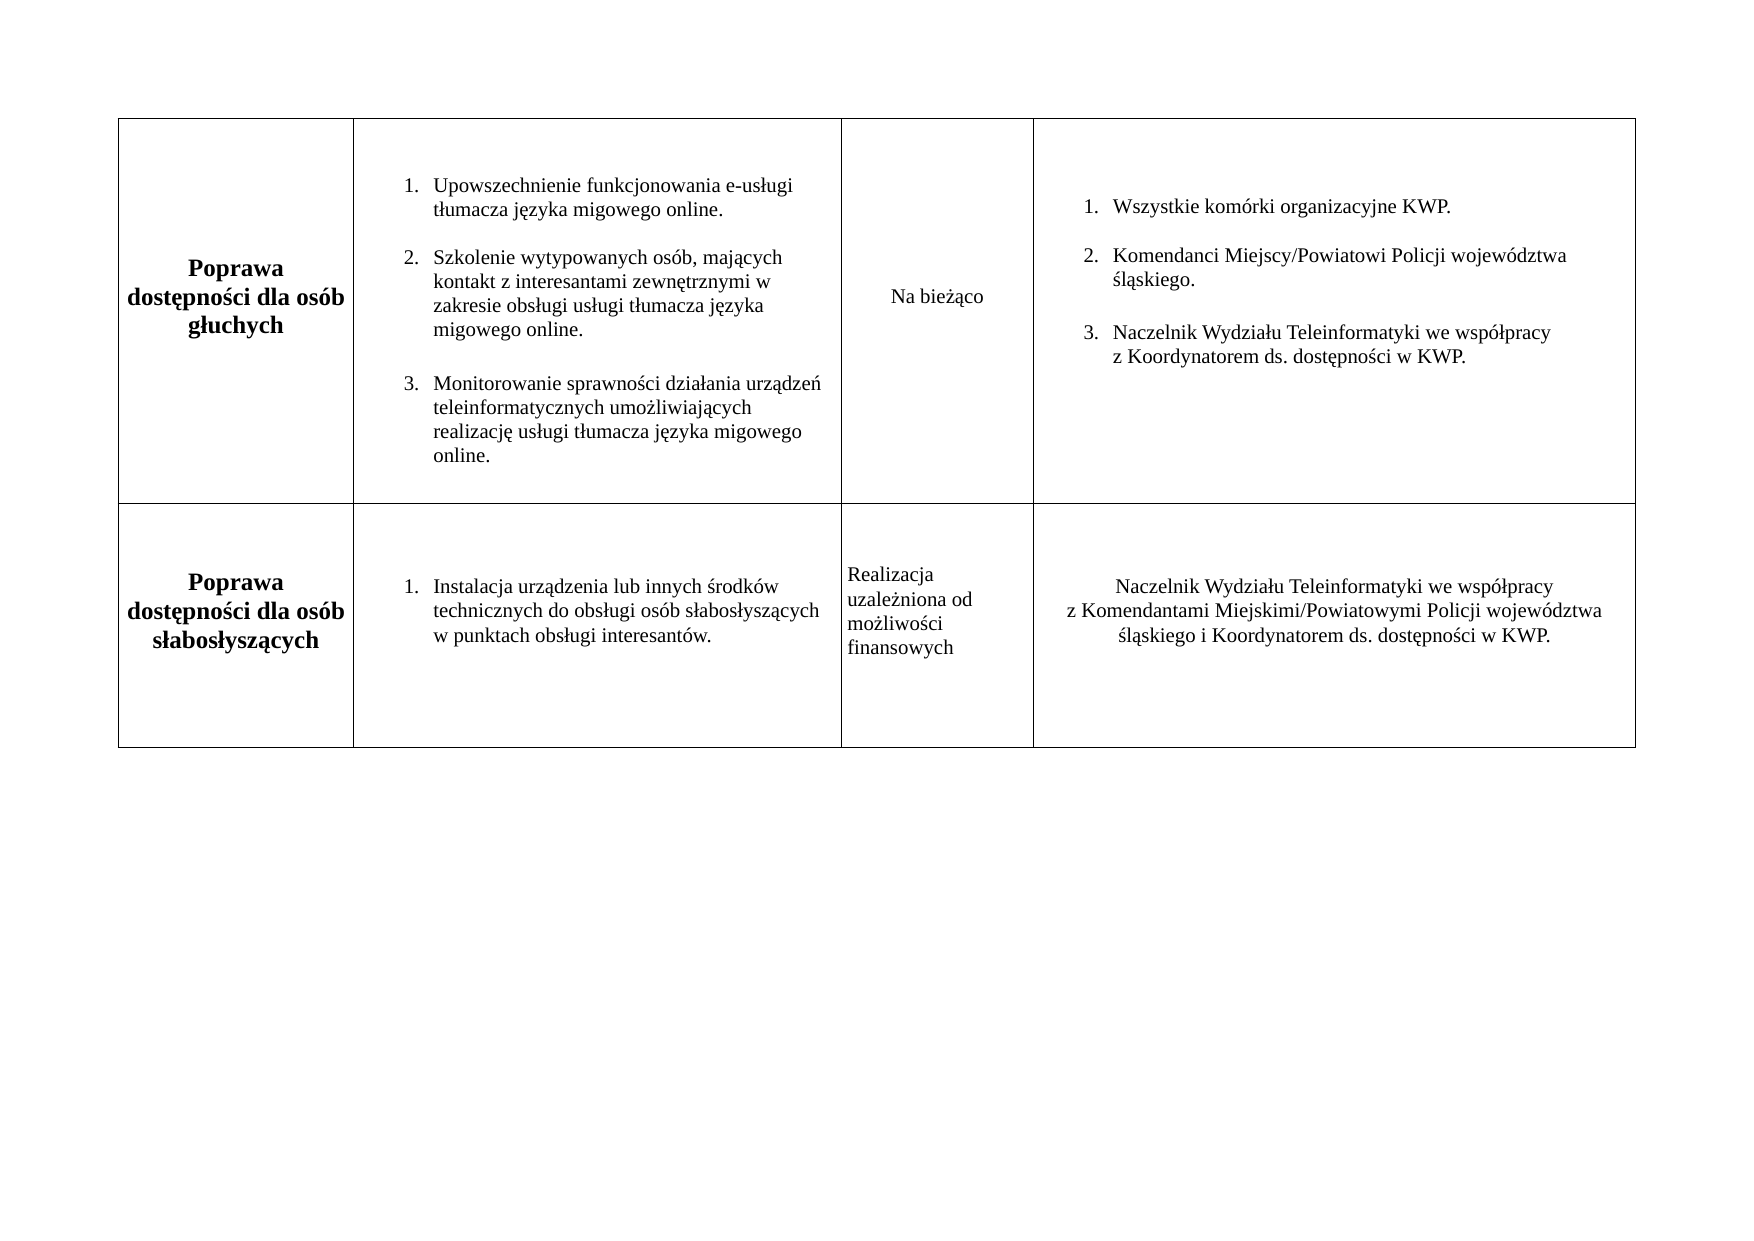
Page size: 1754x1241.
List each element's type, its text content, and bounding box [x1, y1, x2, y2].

table_cell Naczelnik Wydziału Teleinformatyki we współpracy z Komendantami Miejskimi/Powiatowymi Policji województwa śląskiego i Koordynatorem ds. dostępności w KWP. [1034, 504, 1635, 747]
table_cell Poprawa dostępności dla osób słabosłyszących [119, 504, 353, 747]
table_cell Wszystkie komórki organizacyjne KWP. Komendanci Miejscy/Powiatowi Policji województwa śląskiego. Naczelnik Wydziału Teleinformatyki we współpracy z Koordynatorem ds. dostępności w KWP. [1034, 119, 1635, 502]
table_cell Realizacja uzależniona od możliwości finansowych [842, 504, 1033, 747]
table_cell Poprawa dostępności dla osób głuchych [119, 119, 353, 502]
table_cell Instalacja urządzenia lub innych środków technicznych do obsługi osób słabosłyszących w punktach obsługi interesantów. [354, 504, 841, 747]
table_cell Na bieżąco [842, 119, 1033, 502]
table_cell Upowszechnienie funkcjonowania e-usługi tłumacza języka migowego online. Szkolenie wytypowanych osób, mających kontakt z interesantami zewnętrznymi w zakresie obsługi usługi tłumacza języka migowego online. Monitorowanie sprawności działania urządzeń teleinformatycznych umożliwiających realizację usługi tłumacza języka migowego online. [354, 119, 841, 502]
